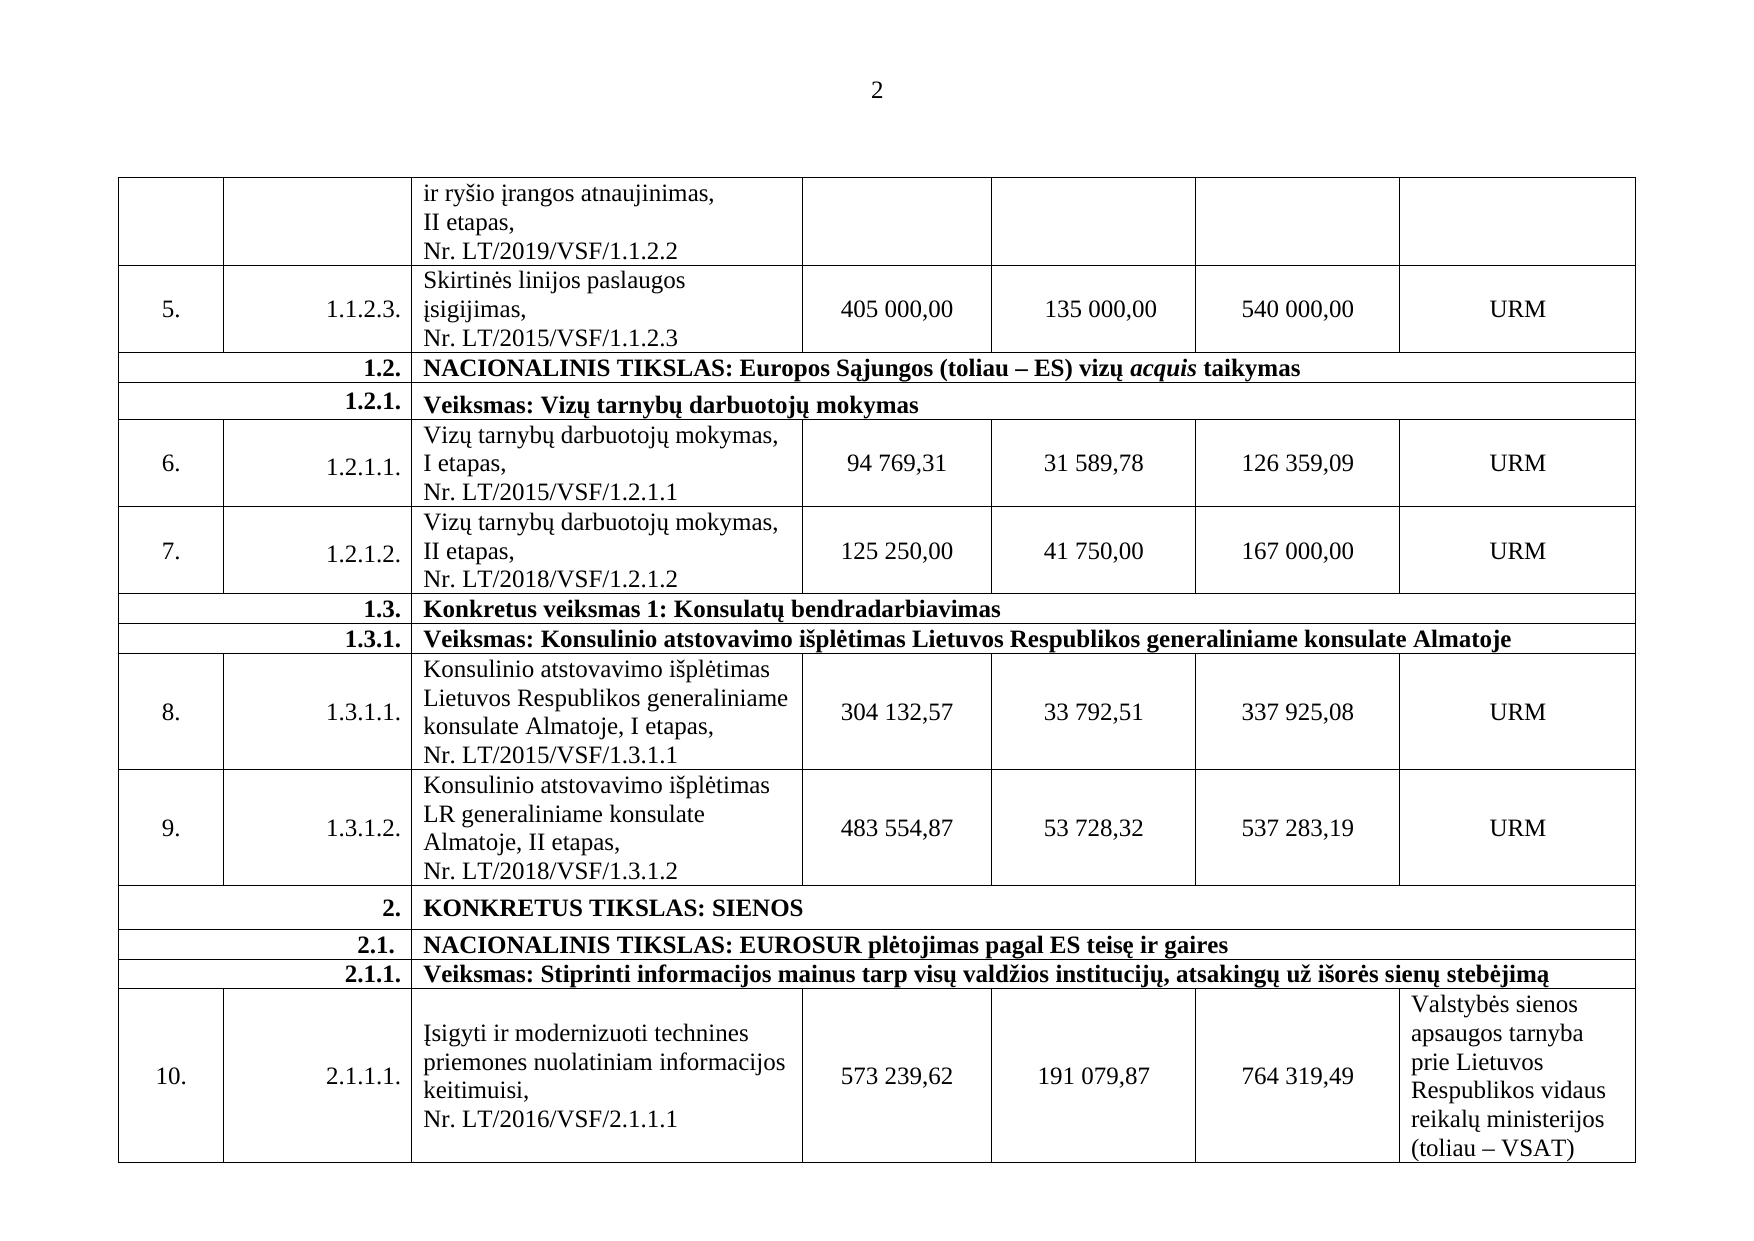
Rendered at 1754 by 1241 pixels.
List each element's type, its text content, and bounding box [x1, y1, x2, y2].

table_cell 167 000,00 [1196, 507, 1399, 593]
table_cell URM [1400, 654, 1635, 769]
table_cell [224, 178, 411, 264]
table_cell 405 000,00 [803, 266, 991, 352]
table_cell Vizų tarnybų darbuotojų mokymas, II etapas, Nr. LT/2018/VSF/1.2.1.2 [412, 507, 802, 593]
table_cell 1.3.1.1. [224, 654, 411, 769]
table_cell Konkretus veiksmas 1: Konsulatų bendradarbiavimas [412, 594, 1635, 623]
table_cell 94 769,31 [803, 420, 991, 506]
table_cell Vizų tarnybų darbuotojų mokymas, I etapas, Nr. LT/2015/VSF/1.2.1.1 [412, 420, 802, 506]
table_cell 10. [119, 989, 223, 1162]
table_cell 2.1. [119, 930, 411, 958]
table_cell NACIONALINIS TIKSLAS: Europos Sąjungos (toliau – ES) vizų acquis taikymas [412, 353, 1635, 382]
table_cell 573 239,62 [803, 989, 991, 1162]
table_cell 1.2.1.2. [224, 507, 411, 593]
table_cell 41 750,00 [992, 507, 1195, 593]
table_cell [1400, 178, 1635, 264]
table_cell Valstybės sienos apsaugos tarnyba prie Lietuvos Respublikos vidaus reikalų ministerijos (toliau – VSAT) [1400, 989, 1635, 1162]
table_cell 33 792,51 [992, 654, 1195, 769]
table_cell [803, 178, 991, 264]
table_cell 126 359,09 [1196, 420, 1399, 506]
table_cell 135 000,00 [992, 266, 1195, 352]
table_cell 9. [119, 770, 223, 885]
table_cell 337 925,08 [1196, 654, 1399, 769]
table_cell 1.2.1.1. [224, 420, 411, 506]
table_cell URM [1400, 266, 1635, 352]
table_cell 764 319,49 [1196, 989, 1399, 1162]
table_cell 1.3.1.2. [224, 770, 411, 885]
table_cell KONKRETUS TIKSLAS: SIENOS [412, 886, 1635, 929]
table_cell 2. [119, 886, 411, 929]
table_cell URM [1400, 420, 1635, 506]
table_cell 6. [119, 420, 223, 506]
table_cell 540 000,00 [1196, 266, 1399, 352]
table_cell Konsulinio atstovavimo išplėtimas LR generaliniame konsulate Almatoje, II etapas, Nr. LT/2018/VSF/1.3.1.2 [412, 770, 802, 885]
table_cell Skirtinės linijos paslaugos įsigijimas, Nr. LT/2015/VSF/1.1.2.3 [412, 266, 802, 352]
table_cell URM [1400, 770, 1635, 885]
table_cell 191 079,87 [992, 989, 1195, 1162]
table_cell 483 554,87 [803, 770, 991, 885]
table_cell 125 250,00 [803, 507, 991, 593]
table_cell Įsigyti ir modernizuoti technines priemones nuolatiniam informacijos keitimuisi, Nr. LT/2016/VSF/2.1.1.1 [412, 989, 802, 1162]
table_cell URM [1400, 507, 1635, 593]
table_cell 1.2.1. [119, 383, 411, 419]
table_cell 8. [119, 654, 223, 769]
table_cell 1.1.2.3. [224, 266, 411, 352]
table_cell [119, 178, 223, 264]
table_cell [992, 178, 1195, 264]
table_cell 7. [119, 507, 223, 593]
table_cell [1196, 178, 1399, 264]
table_cell 5. [119, 266, 223, 352]
table_cell Veiksmas: Stiprinti informacijos mainus tarp visų valdžios institucijų, atsakingų už išorės sienų stebėjimą [412, 960, 1635, 988]
table_cell 537 283,19 [1196, 770, 1399, 885]
table_cell 2.1.1. [119, 960, 411, 988]
table_cell NACIONALINIS TIKSLAS: EUROSUR plėtojimas pagal ES teisę ir gaires [412, 930, 1635, 958]
table_cell 1.3.1. [119, 624, 411, 653]
table_cell 304 132,57 [803, 654, 991, 769]
table_cell 1.3. [119, 594, 411, 623]
table_cell Veiksmas: Vizų tarnybų darbuotojų mokymas [412, 383, 1635, 419]
table_cell ir ryšio įrangos atnaujinimas, II etapas, Nr. LT/2019/VSF/1.1.2.2 [412, 178, 802, 264]
table_cell 53 728,32 [992, 770, 1195, 885]
table_cell Veiksmas: Konsulinio atstovavimo išplėtimas Lietuvos Respublikos generaliniame konsulate Almatoje [412, 624, 1635, 653]
table_cell 31 589,78 [992, 420, 1195, 506]
table_cell 1.2. [119, 353, 411, 382]
table_cell 2.1.1.1. [224, 989, 411, 1162]
table_cell Konsulinio atstovavimo išplėtimas Lietuvos Respublikos generaliniame konsulate Almatoje, I etapas, Nr. LT/2015/VSF/1.3.1.1 [412, 654, 802, 769]
